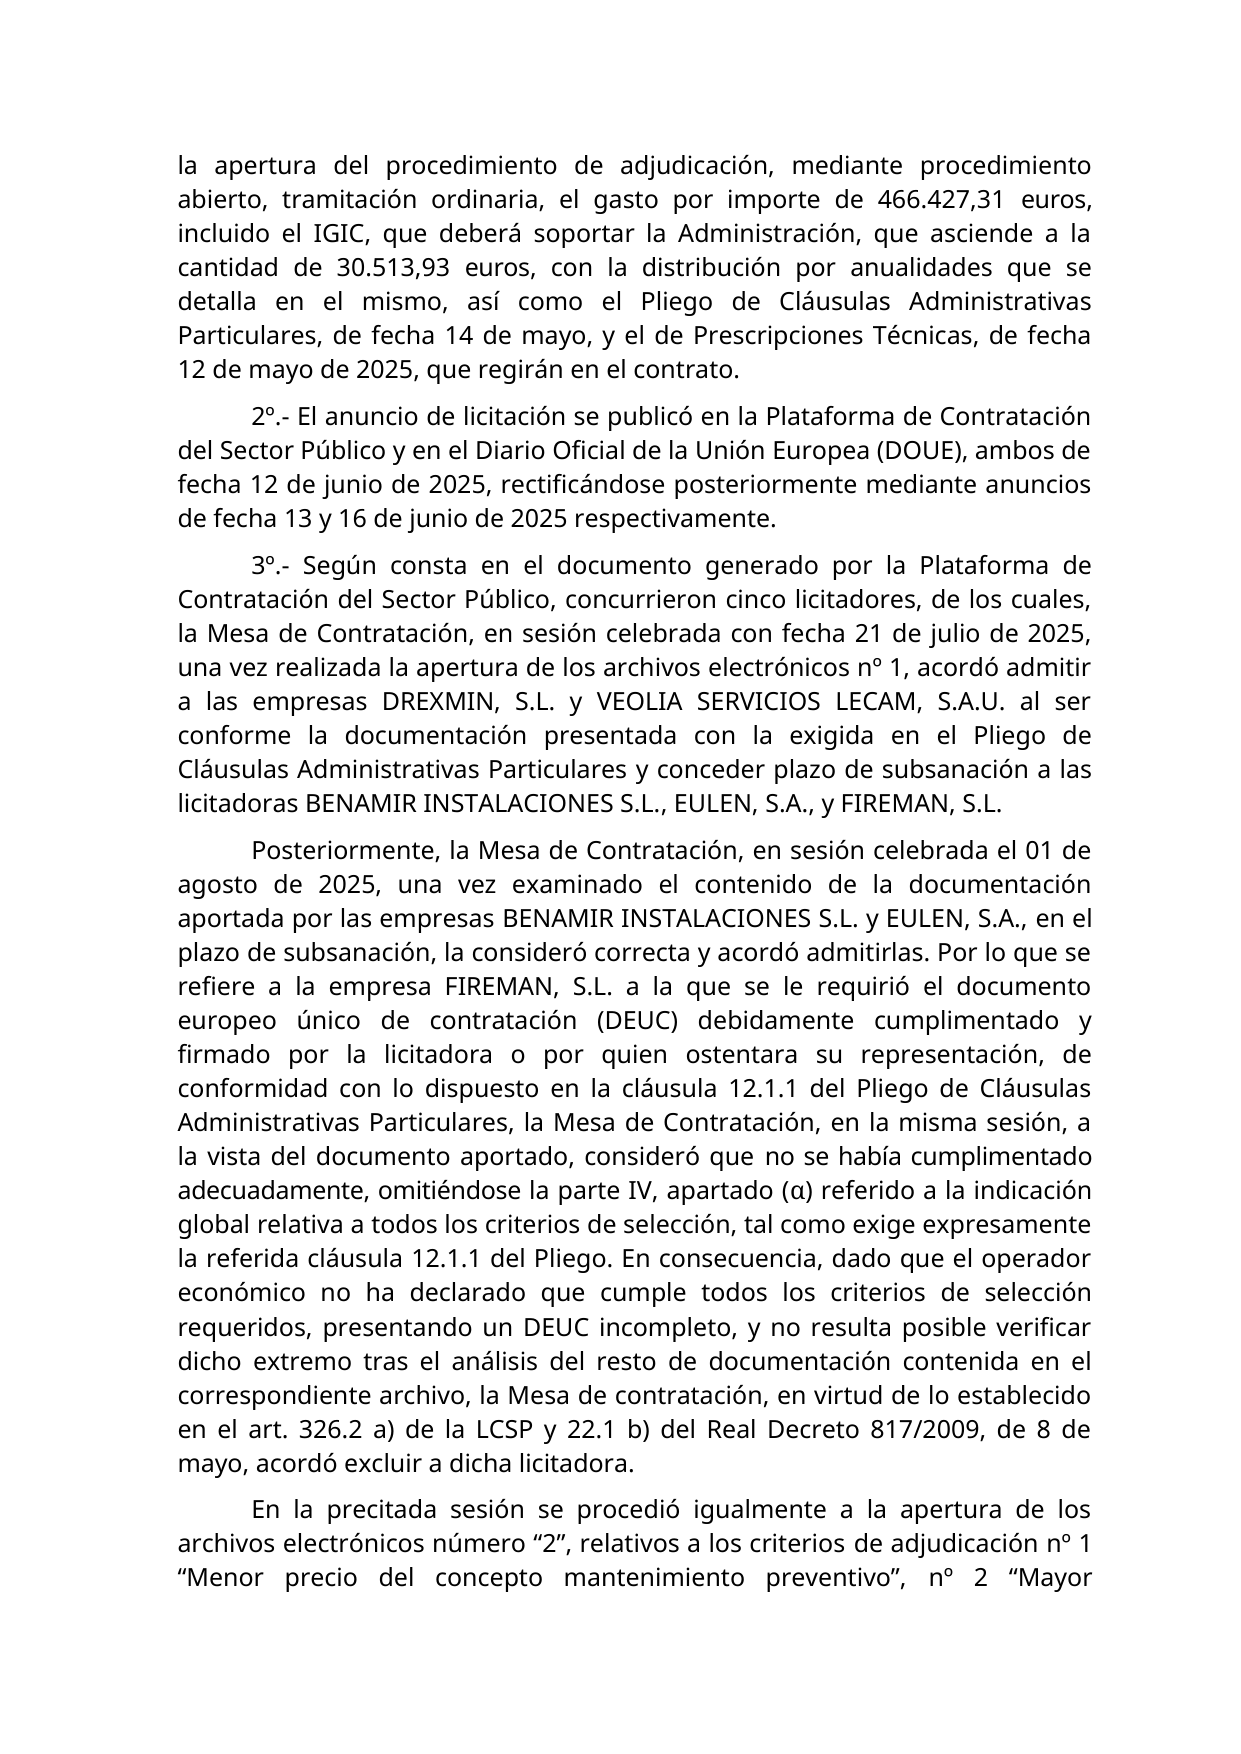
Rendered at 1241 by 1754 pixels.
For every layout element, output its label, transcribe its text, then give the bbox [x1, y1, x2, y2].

text En la precitada sesión se procedió igualmente a la apertura de los archivos electrónicos número “2”, relativos a los criterios de adjudicación nº 1 “Menor precio del concepto mantenimiento preventivo”, nº 2 “Mayor [177, 1492, 1093, 1594]
text 2º.- El anuncio de licitación se publicó en la Plataforma de Contratación del Sector Público y en el Diario Oficial de la Unión Europea (DOUE), ambos de fecha 12 de junio de 2025, rectificándose posteriormente mediante anuncios de fecha 13 y 16 de junio de 2025 respectivamente. [177, 398, 1093, 535]
text la apertura del procedimiento de adjudicación, mediante procedimiento abierto, tramitación ordinaria, el gasto por importe de 466.427,31 euros, incluido el IGIC, que deberá soportar la Administración, que asciende a la cantidad de 30.513,93 euros, con la distribución por anualidades que se detalla en el mismo, así como el Pliego de Cláusulas Administrativas Particulares, de fecha 14 de mayo, y el de Prescripciones Técnicas, de fecha 12 de mayo de 2025, que regirán en el contrato. [177, 148, 1093, 386]
text Posteriormente, la Mesa de Contratación, en sesión celebrada el 01 de agosto de 2025, una vez examinado el contenido de la documentación aportada por las empresas BENAMIR INSTALACIONES S.L. y EULEN, S.A., en el plazo de subsanación, la consideró correcta y acordó admitirlas. Por lo que se refiere a la empresa FIREMAN, S.L. a la que se le requirió el documento europeo único de contratación (DEUC) debidamente cumplimentado y firmado por la licitadora o por quien ostentara su representación, de conformidad con lo dispuesto en la cláusula 12.1.1 del Pliego de Cláusulas Administrativas Particulares, la Mesa de Contratación, en la misma sesión, a la vista del documento aportado, consideró que no se había cumplimentado adecuadamente, omitiéndose la parte IV, apartado (α) referido a la indicación global relativa a todos los criterios de selección, tal como exige expresamente la referida cláusula 12.1.1 del Pliego. En consecuencia, dado que el operador económico no ha declarado que cumple todos los criterios de selección requeridos, presentando un DEUC incompleto, y no resulta posible verificar dicho extremo tras el análisis del resto de documentación contenida en el correspondiente archivo, la Mesa de contratación, en virtud de lo establecido en el art. 326.2 a) de la LCSP y 22.1 b) del Real Decreto 817/2009, de 8 de mayo, acordó excluir a dicha licitadora. [177, 832, 1093, 1479]
text 3º.- Según consta en el documento generado por la Plataforma de Contratación del Sector Público, concurrieron cinco licitadores, de los cuales, la Mesa de Contratación, en sesión celebrada con fecha 21 de julio de 2025, una vez realizada la apertura de los archivos electrónicos nº 1, acordó admitir a las empresas DREXMIN, S.L. y VEOLIA SERVICIOS LECAM, S.A.U. al ser conforme la documentación presentada con la exigida en el Pliego de Cláusulas Administrativas Particulares y conceder plazo de subsanación a las licitadoras BENAMIR INSTALACIONES S.L., EULEN, S.A., y FIREMAN, S.L. [177, 547, 1093, 820]
